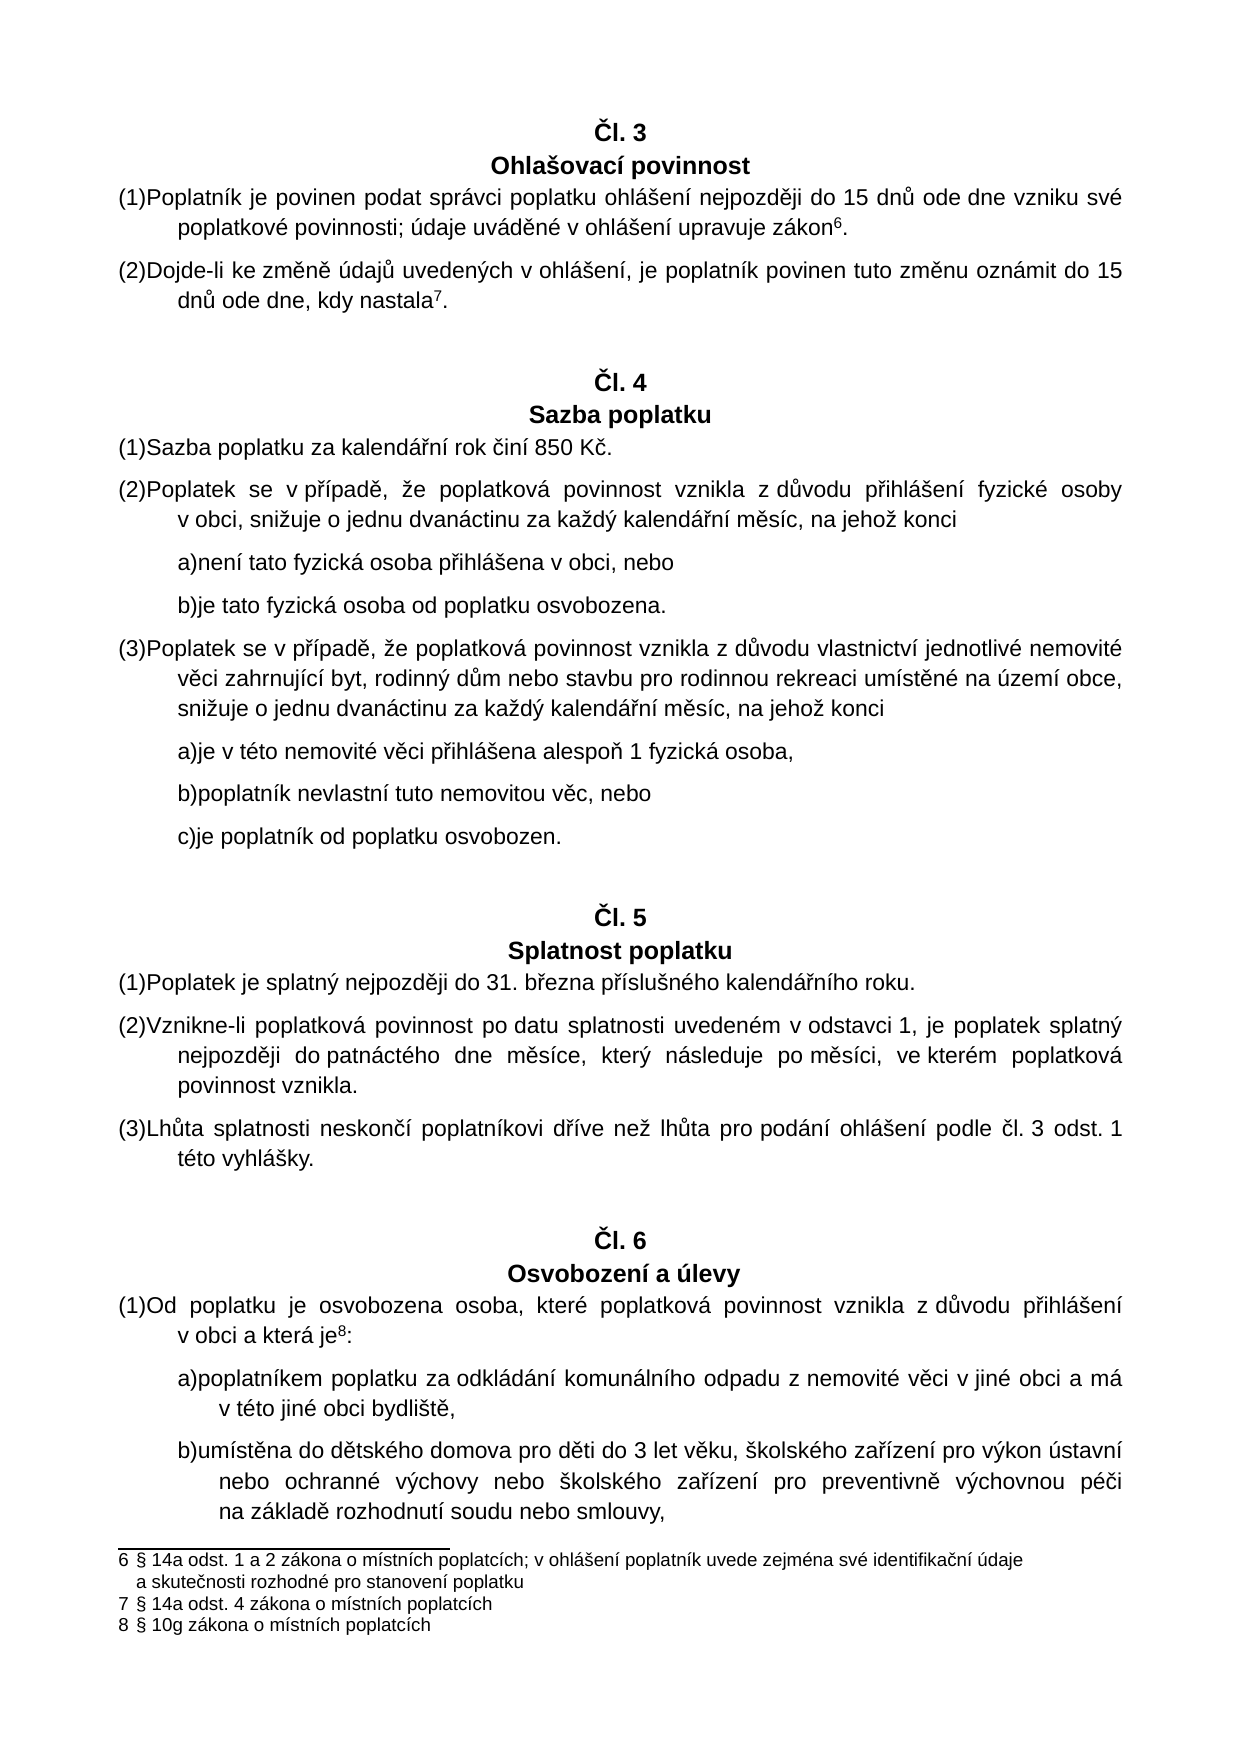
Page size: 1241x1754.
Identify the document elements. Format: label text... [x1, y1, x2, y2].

subtitle Čl. 4 Sazba poplatku [118, 367, 1122, 429]
list Vznikne-li poplatková povinnost po datu splatnosti uvedeném v odstavci 1, je poplatek splatný nejpozději do patnáctého dne měsíce, který následuje po měsíci, ve kterém poplatková povinnost vznikla. [118, 1012, 1122, 1099]
list je v této nemovité věci přihlášena alespoň 1 fyzická osoba, [177, 738, 1122, 764]
list Od poplatku je osvobozena osoba, které poplatková povinnost vznikla z důvodu přihlášení v obci a která je: [118, 1292, 1122, 1348]
list poplatník nevlastní tuto nemovitou věc, nebo [177, 780, 1122, 807]
list Dojde-li ke změně údajů uvedených v ohlášení, je poplatník povinen tuto změnu oznámit do 15 dnů ode dne, kdy nastala. [118, 257, 1122, 314]
list Lhůta splatnosti neskončí poplatníkovi dříve než lhůta pro podání ohlášení podle čl. 3 odst. 1 této vyhlášky. [118, 1115, 1122, 1172]
list poplatníkem poplatku za odkládání komunálního odpadu z nemovité věci v jiné obci a má v této jiné obci bydliště, [177, 1364, 1122, 1421]
list § 14a odst. 4 zákona o místních poplatcích [118, 1592, 1122, 1614]
list Poplatek je splatný nejpozději do 31. března příslušného kalendářního roku. [118, 969, 1122, 996]
subtitle Čl. 5 Splatnost poplatku [118, 903, 1122, 965]
subtitle Čl. 6 Osvobození a úlevy [118, 1226, 1122, 1287]
list umístěna do dětského domova pro děti do 3 let věku, školského zařízení pro výkon ústavní nebo ochranné výchovy nebo školského zařízení pro preventivně výchovnou péči na základě rozhodnutí soudu nebo smlouvy, [177, 1437, 1122, 1524]
list Sazba poplatku za kalendářní rok činí 850 Kč. [118, 433, 1122, 460]
list je poplatník od poplatku osvobozen. [177, 823, 1122, 849]
subtitle Čl. 3 Ohlašovací povinnost [118, 118, 1122, 180]
list Poplatek se v případě, že poplatková povinnost vznikla z důvodu přihlášení fyzické osoby v obci, snižuje o jednu dvanáctinu za každý kalendářní měsíc, na jehož konci [118, 476, 1122, 533]
list Poplatek se v případě, že poplatková povinnost vznikla z důvodu vlastnictví jednotlivé nemovité věci zahrnující byt, rodinný dům nebo stavbu pro rodinnou rekreaci umístěné na území obce, snižuje o jednu dvanáctinu za každý kalendářní měsíc, na jehož konci [118, 634, 1122, 721]
list je tato fyzická osoba od poplatku osvobozena. [177, 592, 1122, 618]
list není tato fyzická osoba přihlášena v obci, nebo [177, 549, 1122, 576]
list § 14a odst. 1 a 2 zákona o místních poplatcích; v ohlášení poplatník uvede zejména své identifikační údaje a skutečnosti rozhodné pro stanovení poplatku [118, 1549, 1122, 1592]
list § 10g zákona o místních poplatcích [118, 1614, 1122, 1635]
list Poplatník je povinen podat správci poplatku ohlášení nejpozději do 15 dnů ode dne vzniku své poplatkové povinnosti; údaje uváděné v ohlášení upravuje zákon. [118, 184, 1122, 241]
